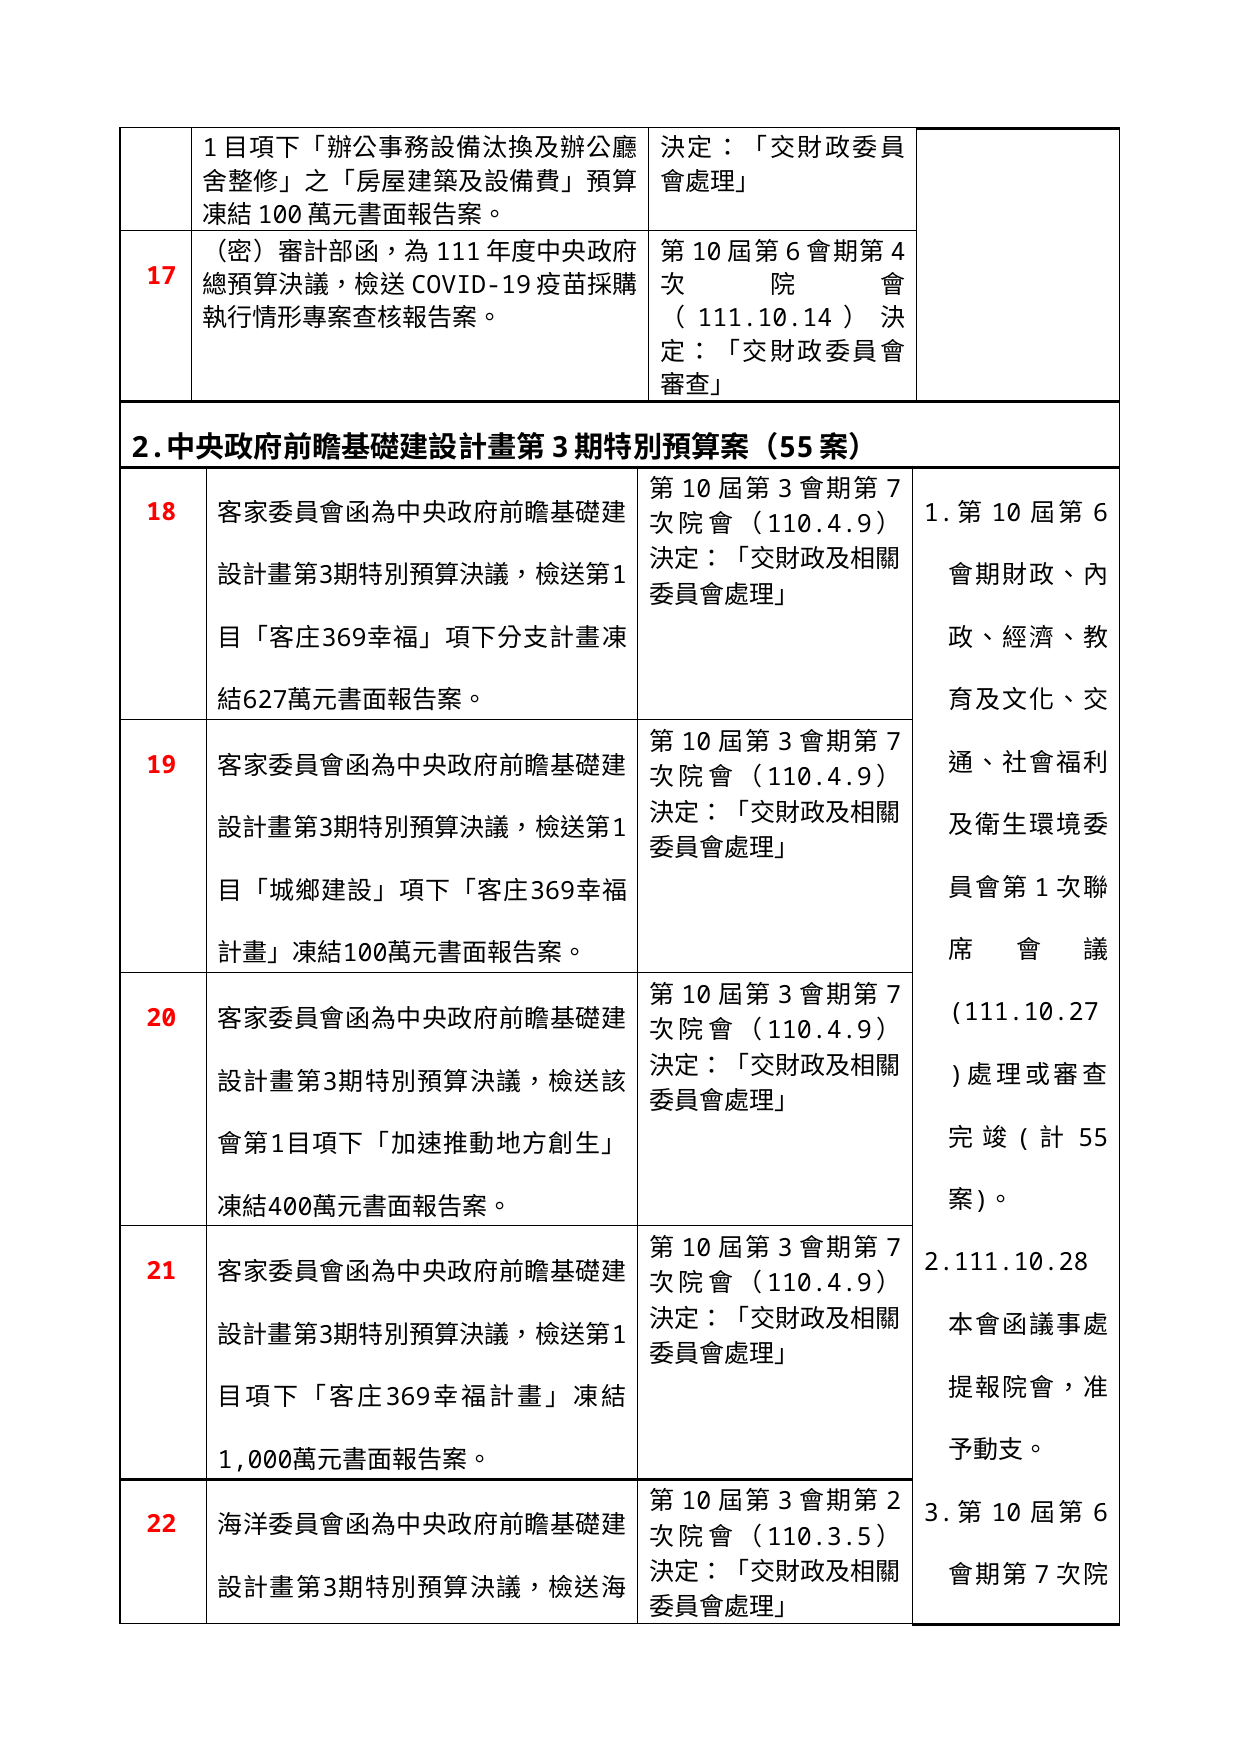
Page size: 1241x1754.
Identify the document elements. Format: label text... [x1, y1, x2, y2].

table_cell [121, 1226, 206, 1478]
table_cell 海洋委員會函為中央政府前瞻基礎建設計畫第3期特別預算決議，檢送海 [207, 1481, 637, 1623]
table_cell 第10屆第3會期第7次院會（110.4.9）決定：「交財政及相關委員會處理」 [638, 469, 912, 719]
table_cell 第10屆第3會期第7次院會（110.4.9）決定：「交財政及相關委員會處理」 [638, 720, 912, 972]
table_cell [121, 973, 206, 1225]
table_cell 1.第10屆第6會期財政、內政、經濟、教育及文化、交通、社會福利及衛生環境委員會第1次聯席會議(111.10.27)處理或審查完竣(計55案)。 2.111.10.28本會函議事處提報院會，准予動支。 3.第10屆第6會期第7次院 [913, 469, 1119, 1623]
table_cell 2.中央政府前瞻基礎建設計畫第3期特別預算案（55案） [121, 403, 1119, 466]
table_cell [121, 469, 206, 719]
table_cell 客家委員會函為中央政府前瞻基礎建設計畫第3期特別預算決議，檢送第1目「城鄉建設」項下「客庄369幸福計畫」凍結100萬元書面報告案。 [207, 720, 637, 972]
table_cell 客家委員會函為中央政府前瞻基礎建設計畫第3期特別預算決議，檢送第1目「客庄369幸福」項下分支計畫凍結627萬元書面報告案。 [207, 469, 637, 719]
table_cell 決定：「交財政委員會處理」 [649, 128, 916, 230]
table_cell 第10屆第3會期第2次院會（110.3.5）決定：「交財政及相關委員會處理」 [638, 1481, 912, 1623]
table_cell 第10屆第3會期第7次院會（110.4.9）決定：「交財政及相關委員會處理」 [638, 1226, 912, 1478]
table_cell [121, 231, 191, 400]
table_cell 客家委員會函為中央政府前瞻基礎建設計畫第3期特別預算決議，檢送第1目項下「客庄369幸福計畫」凍結1,000萬元書面報告案。 [207, 1226, 637, 1478]
table_cell 第10屆第6會期第4次院會（111.10.14）決定：「交財政委員會審查」 [649, 231, 916, 400]
table_cell （密）審計部函，為111年度中央政府總預算決議，檢送COVID-19疫苗採購執行情形專案查核報告案。 [192, 231, 648, 400]
table_cell 第10屆第3會期第7次院會（110.4.9）決定：「交財政及相關委員會處理」 [638, 973, 912, 1225]
table_cell [917, 130, 1119, 400]
table_cell 1目項下「辦公事務設備汰換及辦公廳舍整修」之「房屋建築及設備費」預算凍結100萬元書面報告案。 [192, 128, 648, 230]
table_cell 客家委員會函為中央政府前瞻基礎建設計畫第3期特別預算決議，檢送該會第1目項下「加速推動地方創生」凍結400萬元書面報告案。 [207, 973, 637, 1225]
table_cell [121, 1481, 206, 1623]
table_cell [121, 128, 191, 230]
table_cell [121, 720, 206, 972]
